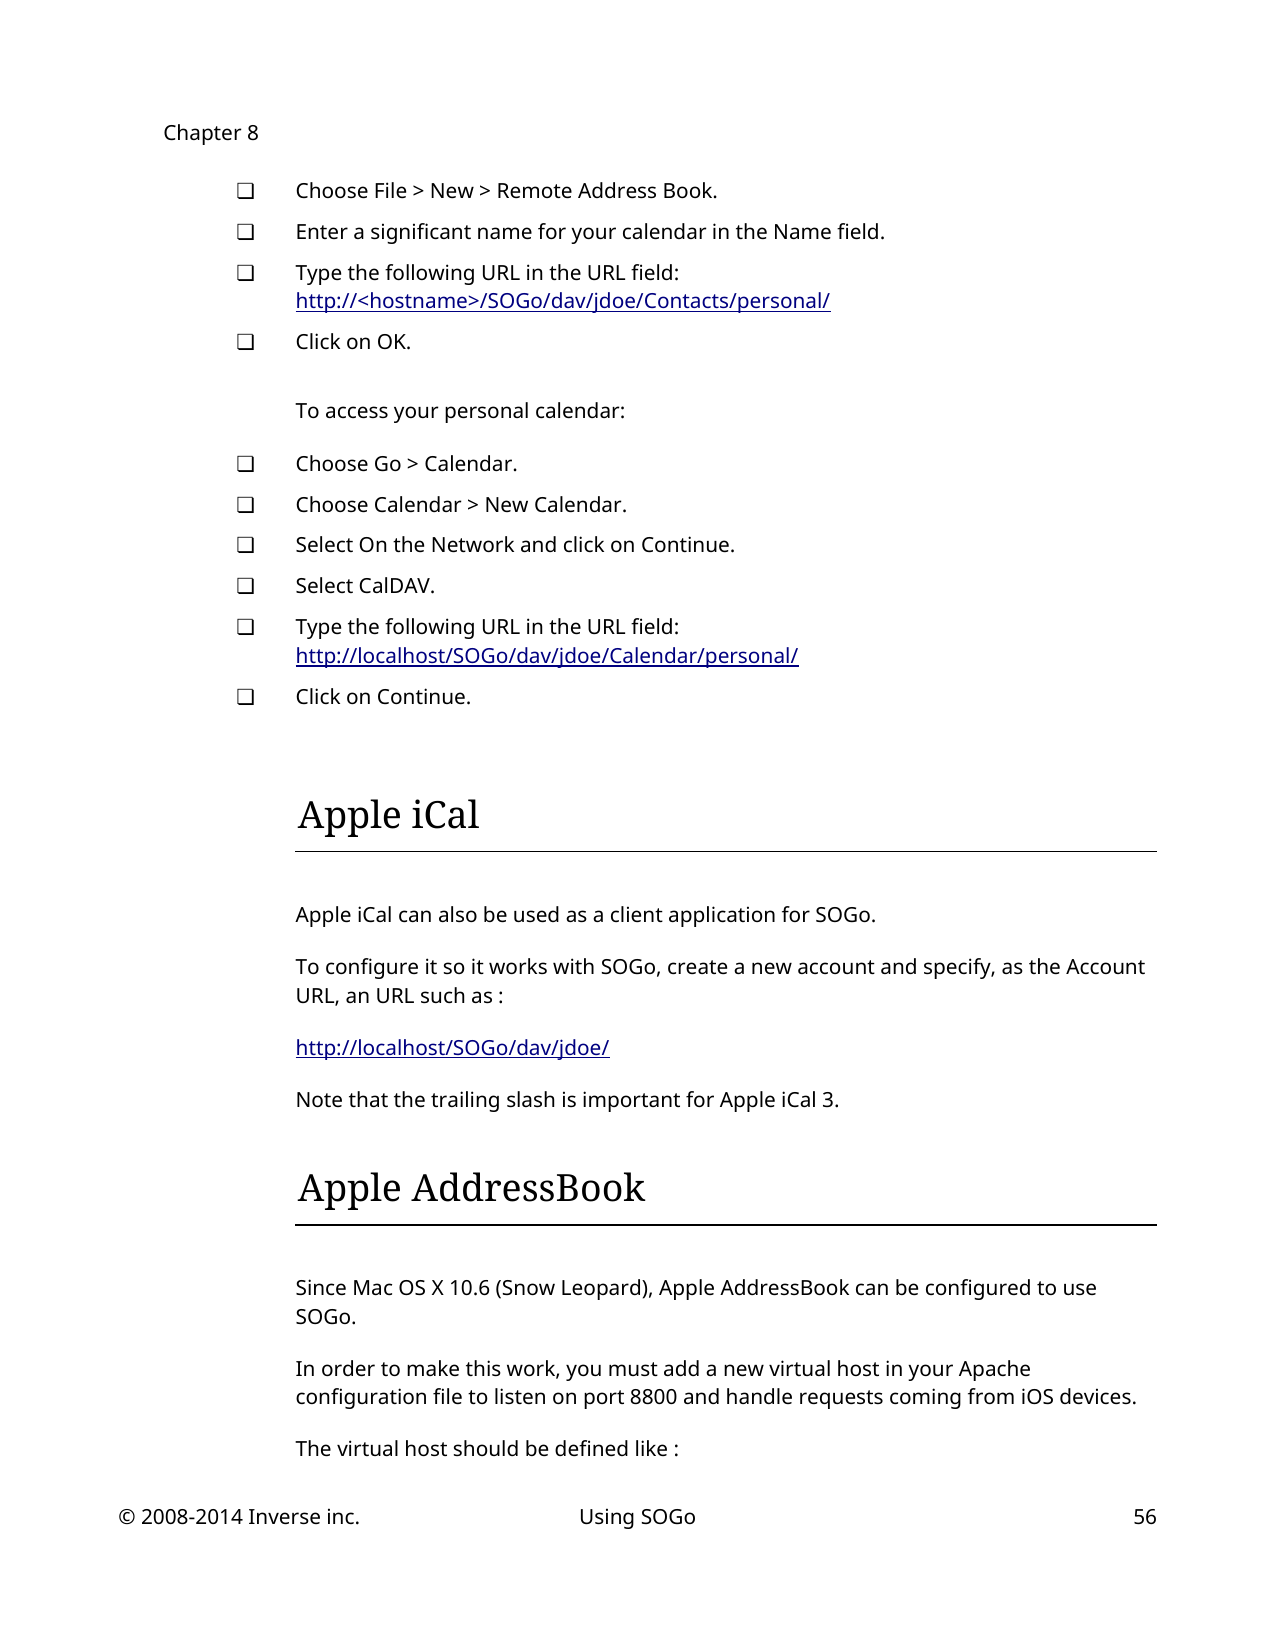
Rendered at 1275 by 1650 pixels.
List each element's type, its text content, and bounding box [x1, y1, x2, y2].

list ❏ Select CalDAV. [236, 572, 1157, 600]
list ❏ Choose Calendar > New Calendar. [236, 490, 1157, 518]
text Apple iCal can also be used as a client application for SOGo. [295, 900, 1157, 929]
list ❏ Type the following URL in the URL field: http://localhost/SOGo/dav/jdoe/Calendar/personal/ [236, 612, 1157, 669]
subtitle Apple AddressBook [295, 1162, 1157, 1224]
text http://localhost/SOGo/dav/jdoe/ [295, 1033, 1157, 1061]
list ❏ Enter a significant name for your calendar in the Name field. [236, 217, 1157, 245]
text To configure it so it works with SOGo, create a new account and specify, as the Account URL, an URL such as : [295, 952, 1157, 1009]
text Since Mac OS X 10.6 (Snow Leopard), Apple AddressBook can be configured to use SOGo. [295, 1273, 1157, 1330]
list ❏ Choose Go > Calendar. [236, 449, 1157, 477]
list ❏ Type the following URL in the URL field: http://<hostname>/SOGo/dav/jdoe/Contacts/personal/ [236, 258, 1157, 315]
subtitle Apple iCal [295, 788, 1157, 851]
list ❏ Click on Continue. [236, 682, 1157, 710]
text Note that the trailing slash is important for Apple iCal 3. [295, 1085, 1157, 1113]
list ❏ Choose File > New > Remote Address Book. [236, 176, 1157, 204]
list ❏ Select On the Network and click on Continue. [236, 531, 1157, 559]
text The virtual host should be defined like : [295, 1434, 1157, 1463]
text To access your personal calendar: [295, 397, 1157, 425]
list ❏ Click on OK. [236, 327, 1157, 384]
text In order to make this work, you must add a new virtual host in your Apache configuration file to listen on port 8800 and handle requests coming from iOS devices. [295, 1354, 1157, 1411]
